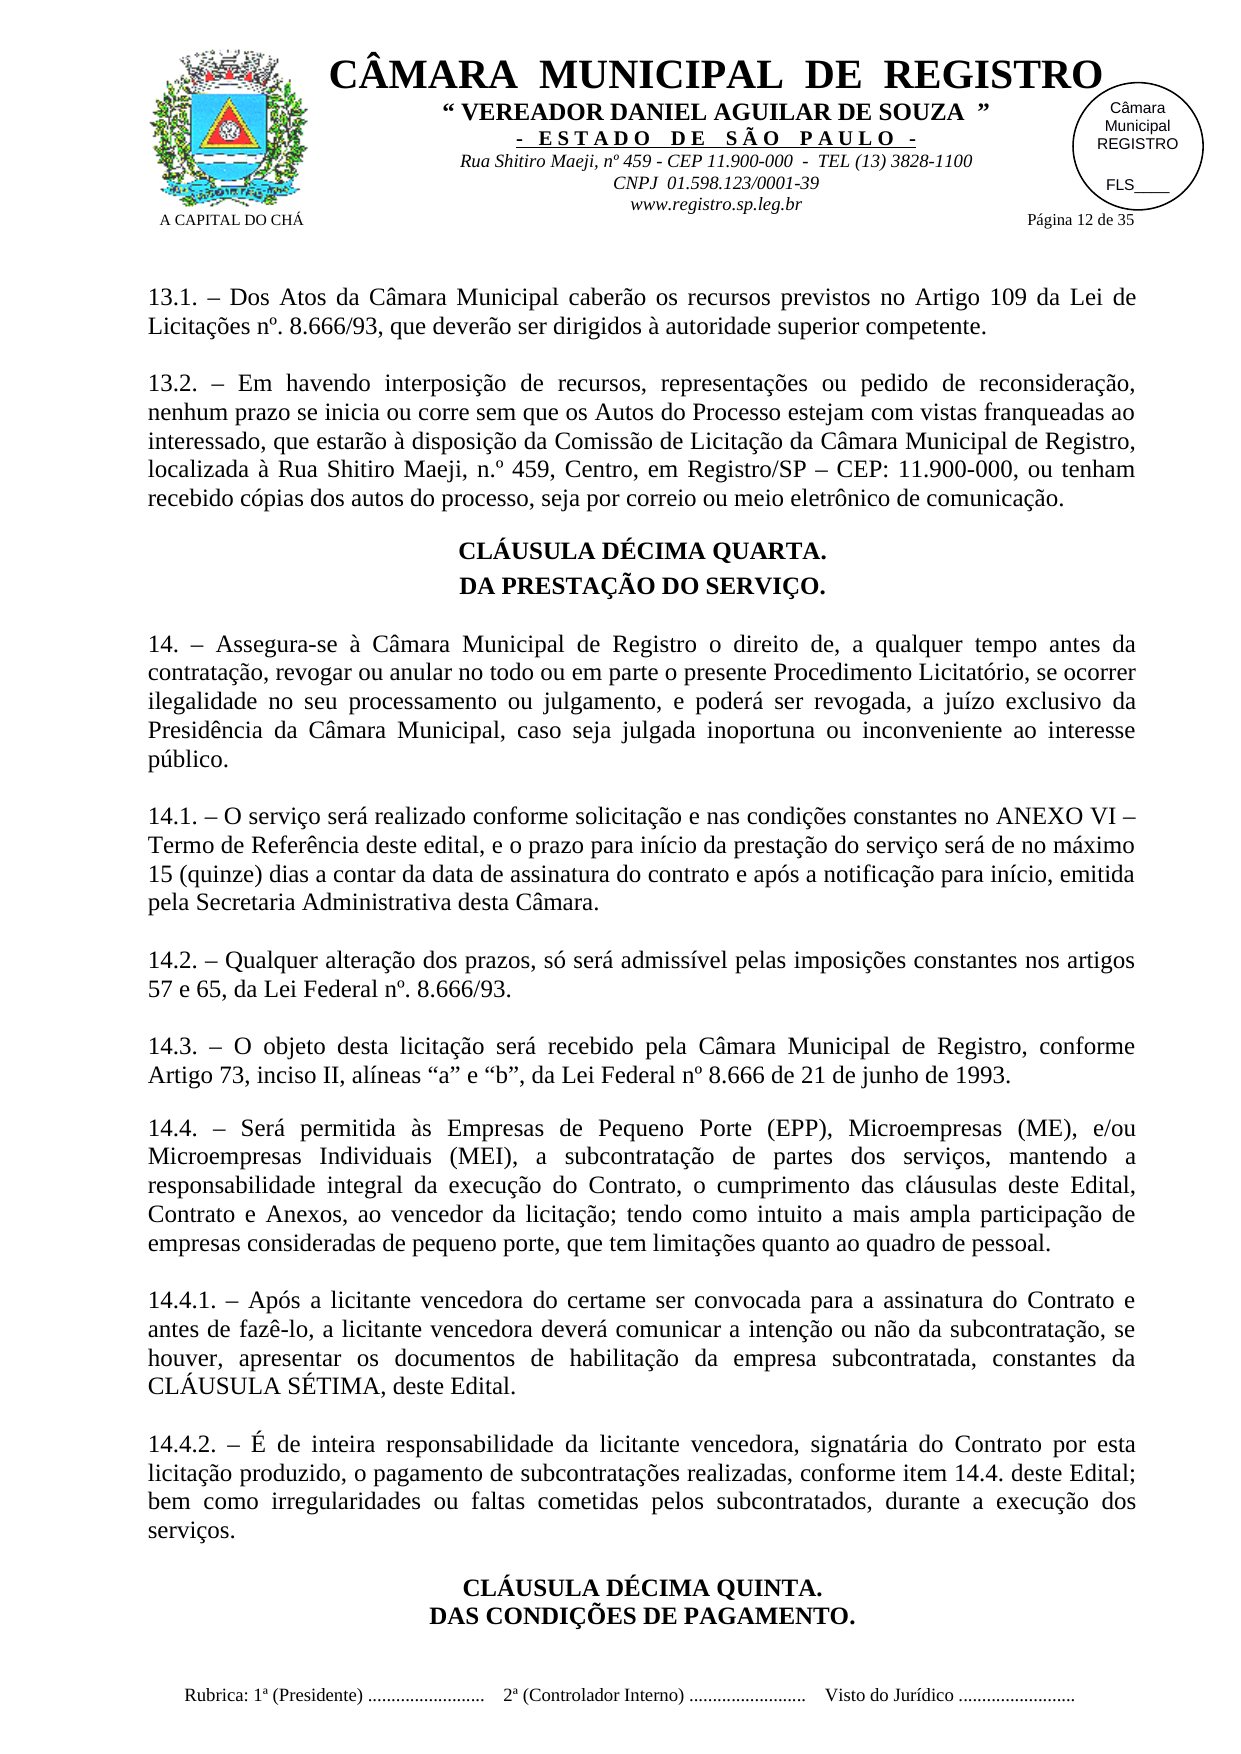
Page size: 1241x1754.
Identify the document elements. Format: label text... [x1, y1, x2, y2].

text DAS CONDIÇÕES DE PAGAMENTO. [148, 1601, 1137, 1630]
text 14.4.2. – É de inteira responsabilidade da licitante vencedora, signatária do Contrato por esta licitação produzido, o pagamento de subcontratações realizadas, conforme item 14.4. deste Edital; bem como irregularidades ou faltas cometidas pelos subcontratados, durante a execução dos serviços. [148, 1429, 1137, 1544]
text CLÁUSULA DÉCIMA QUINTA. [148, 1573, 1137, 1601]
text 14.2. – Qualquer alteração dos prazos, só será admissível pelas imposições constantes nos artigos 57 e 65, da Lei Federal nº. 8.666/93. [148, 945, 1137, 1002]
text 14.1. – O serviço será realizado conforme solicitação e nas condições constantes no ANEXO VI – Termo de Referência deste edital, e o prazo para início da prestação do serviço será de no máximo 15 (quinze) dias a contar da data de assinatura do contrato e após a notificação para início, emitida pela Secretaria Administrativa desta Câmara. [148, 801, 1137, 916]
text DA PRESTAÇÃO DO SERVIÇO. [148, 571, 1137, 600]
subtitle CLÁUSULA DÉCIMA QUARTA. [148, 536, 1137, 565]
text 13.1. – Dos Atos da Câmara Municipal caberão os recursos previstos no Artigo 109 da Lei de Licitações nº. 8.666/93, que deverão ser dirigidos à autoridade superior competente. [148, 282, 1137, 339]
text 14.4. – Será permitida às Empresas de Pequeno Porte (EPP), Microempresas (ME), e/ou Microempresas Individuais (MEI), a subcontratação de partes dos serviços, mantendo a responsabilidade integral da execução do Contrato, o cumprimento das cláusulas deste Edital, Contrato e Anexos, ao vencedor da licitação; tendo como intuito a mais ampla participação de empresas consideradas de pequeno porte, que tem limitações quanto ao quadro de pessoal. [148, 1113, 1137, 1256]
text 14.4.1. – Após a licitante vencedora do certame ser convocada para a assinatura do Contrato e antes de fazê-lo, a licitante vencedora deverá comunicar a intenção ou não da subcontratação, se houver, apresentar os documentos de habilitação da empresa subcontratada, constantes da CLÁUSULA SÉTIMA, deste Edital. [148, 1285, 1137, 1400]
text 13.2. – Em havendo interposição de recursos, representações ou pedido de reconsideração, nenhum prazo se inicia ou corre sem que os Autos do Processo estejam com vistas franqueadas ao interessado, que estarão à disposição da Comissão de Licitação da Câmara Municipal de Registro, localizada à Rua Shitiro Maeji, n.º 459, Centro, em Registro/SP – CEP: 11.900-000, ou tenham recebido cópias dos autos do processo, seja por correio ou meio eletrônico de comunicação. [148, 368, 1137, 512]
text 14. – Assegura-se à Câmara Municipal de Registro o direito de, a qualquer tempo antes da contratação, revogar ou anular no todo ou em parte o presente Procedimento Licitatório, se ocorrer ilegalidade no seu processamento ou julgamento, e poderá ser revogada, a juízo exclusivo da Presidência da Câmara Municipal, caso seja julgada inoportuna ou inconveniente ao interesse público. [148, 629, 1137, 772]
text 14.3. – O objeto desta licitação será recebido pela Câmara Municipal de Registro, conforme Artigo 73, inciso II, alíneas “a” e “b”, da Lei Federal nº 8.666 de 21 de junho de 1993. [148, 1031, 1137, 1089]
